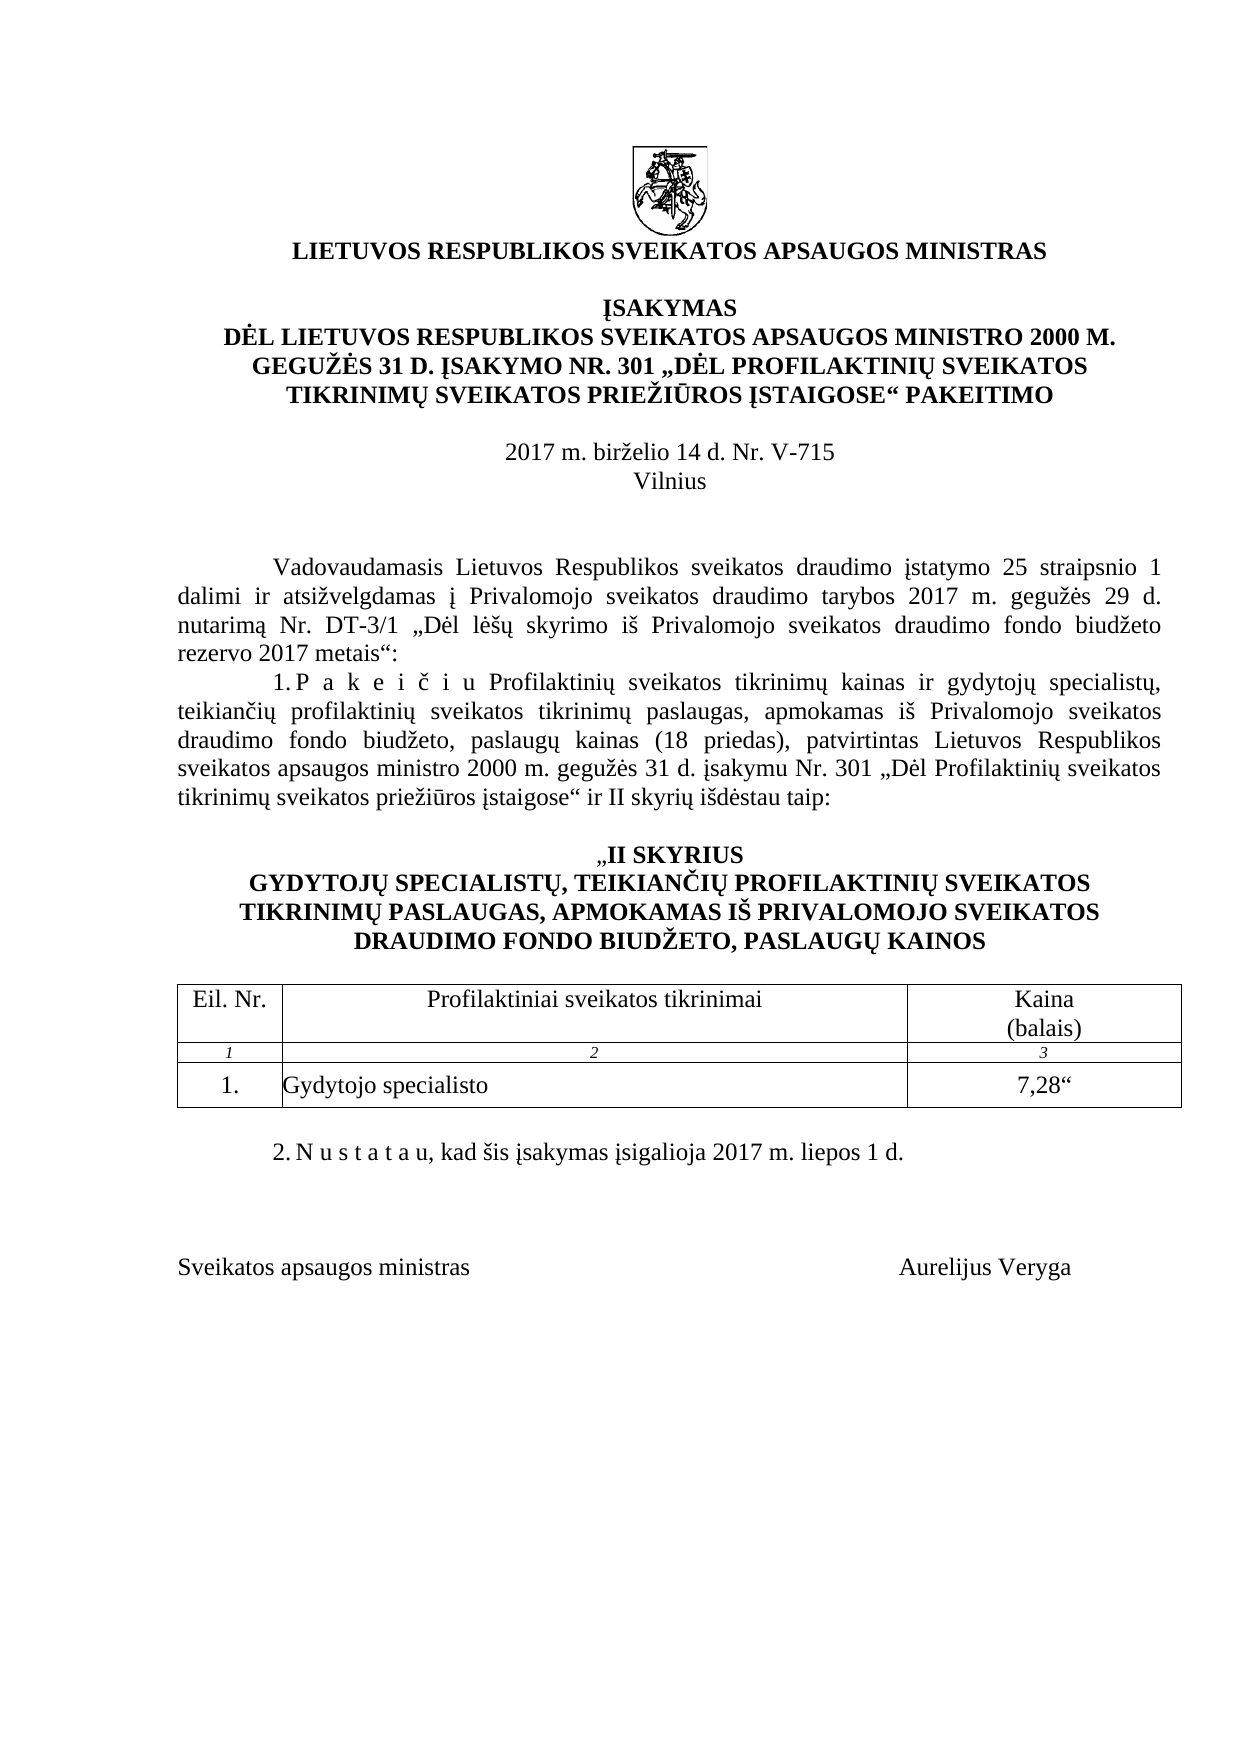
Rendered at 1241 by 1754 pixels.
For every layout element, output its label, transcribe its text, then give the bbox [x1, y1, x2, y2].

table_cell 3 [908, 1043, 1181, 1062]
text ĮSAKYMAS [177, 293, 1162, 322]
text LIETUVOS RESPUBLIKOS SVEIKATOS APSAUGOS MINISTRAS [177, 236, 1162, 265]
text „II SKYRIUS [177, 840, 1162, 868]
table_cell 7,28“ [908, 1063, 1181, 1107]
table_cell 1. [178, 1063, 282, 1107]
table_header Eil. Nr. [178, 985, 282, 1042]
text Sveikatos apsaugos ministras Aurelijus Veryga [177, 1252, 1162, 1280]
text 1. P a k e i č i u Profilaktinių sveikatos tikrinimų kainas ir gydytojų specialistų, teikiančių profilaktinių sveikatos tikrinimų paslaugas, apmokamas iš Privalomojo sveikatos draudimo fondo biudžeto, paslaugų kainas (18 priedas), patvirtintas Lietuvos Respublikos sveikatos apsaugos ministro 2000 m. gegužės 31 d. įsakymu Nr. 301 „Dėl Profilaktinių sveikatos tikrinimų sveikatos priežiūros įstaigose“ ir II skyrių išdėstau taip: [177, 667, 1162, 811]
table_cell Gydytojo specialisto [283, 1063, 907, 1107]
table_header Profilaktiniai sveikatos tikrinimai [283, 985, 907, 1042]
text 2017 m. birželio 14 d. Nr. V-715 [177, 437, 1162, 466]
text 2. N u s t a t a u, kad šis įsakymas įsigalioja 2017 m. liepos 1 d. [272, 1137, 1162, 1165]
text Vilnius [177, 466, 1162, 495]
table_cell 1 [178, 1043, 282, 1062]
text DĖL LIETUVOS RESPUBLIKOS SVEIKATOS APSAUGOS MINISTRO 2000 M. GEGUŽĖS 31 D. ĮSAKYMO NR. 301 „DĖL PROFILAKTINIŲ SVEIKATOS TIKRINIMŲ SVEIKATOS PRIEŽIŪROS ĮSTAIGOSE“ PAKEITIMO [177, 322, 1162, 408]
table_header Kaina (balais) [908, 985, 1181, 1042]
text Vadovaudamasis Lietuvos Respublikos sveikatos draudimo įstatymo 25 straipsnio 1 dalimi ir atsižvelgdamas į Privalomojo sveikatos draudimo tarybos 2017 m. gegužės 29 d. nutarimą Nr. DT-3/1 „Dėl lėšų skyrimo iš Privalomojo sveikatos draudimo fondo biudžeto rezervo 2017 metais“: [177, 552, 1162, 667]
table_cell 2 [283, 1043, 907, 1062]
text GYDYTOJŲ SPECIALISTŲ, TEIKIANČIŲ PROFILAKTINIŲ SVEIKATOS TIKRINIMŲ PASLAUGAS, APMOKAMAS IŠ PRIVALOMOJO SVEIKATOS DRAUDIMO FONDO BIUDŽETO, PASLAUGŲ KAINOS [177, 868, 1162, 955]
